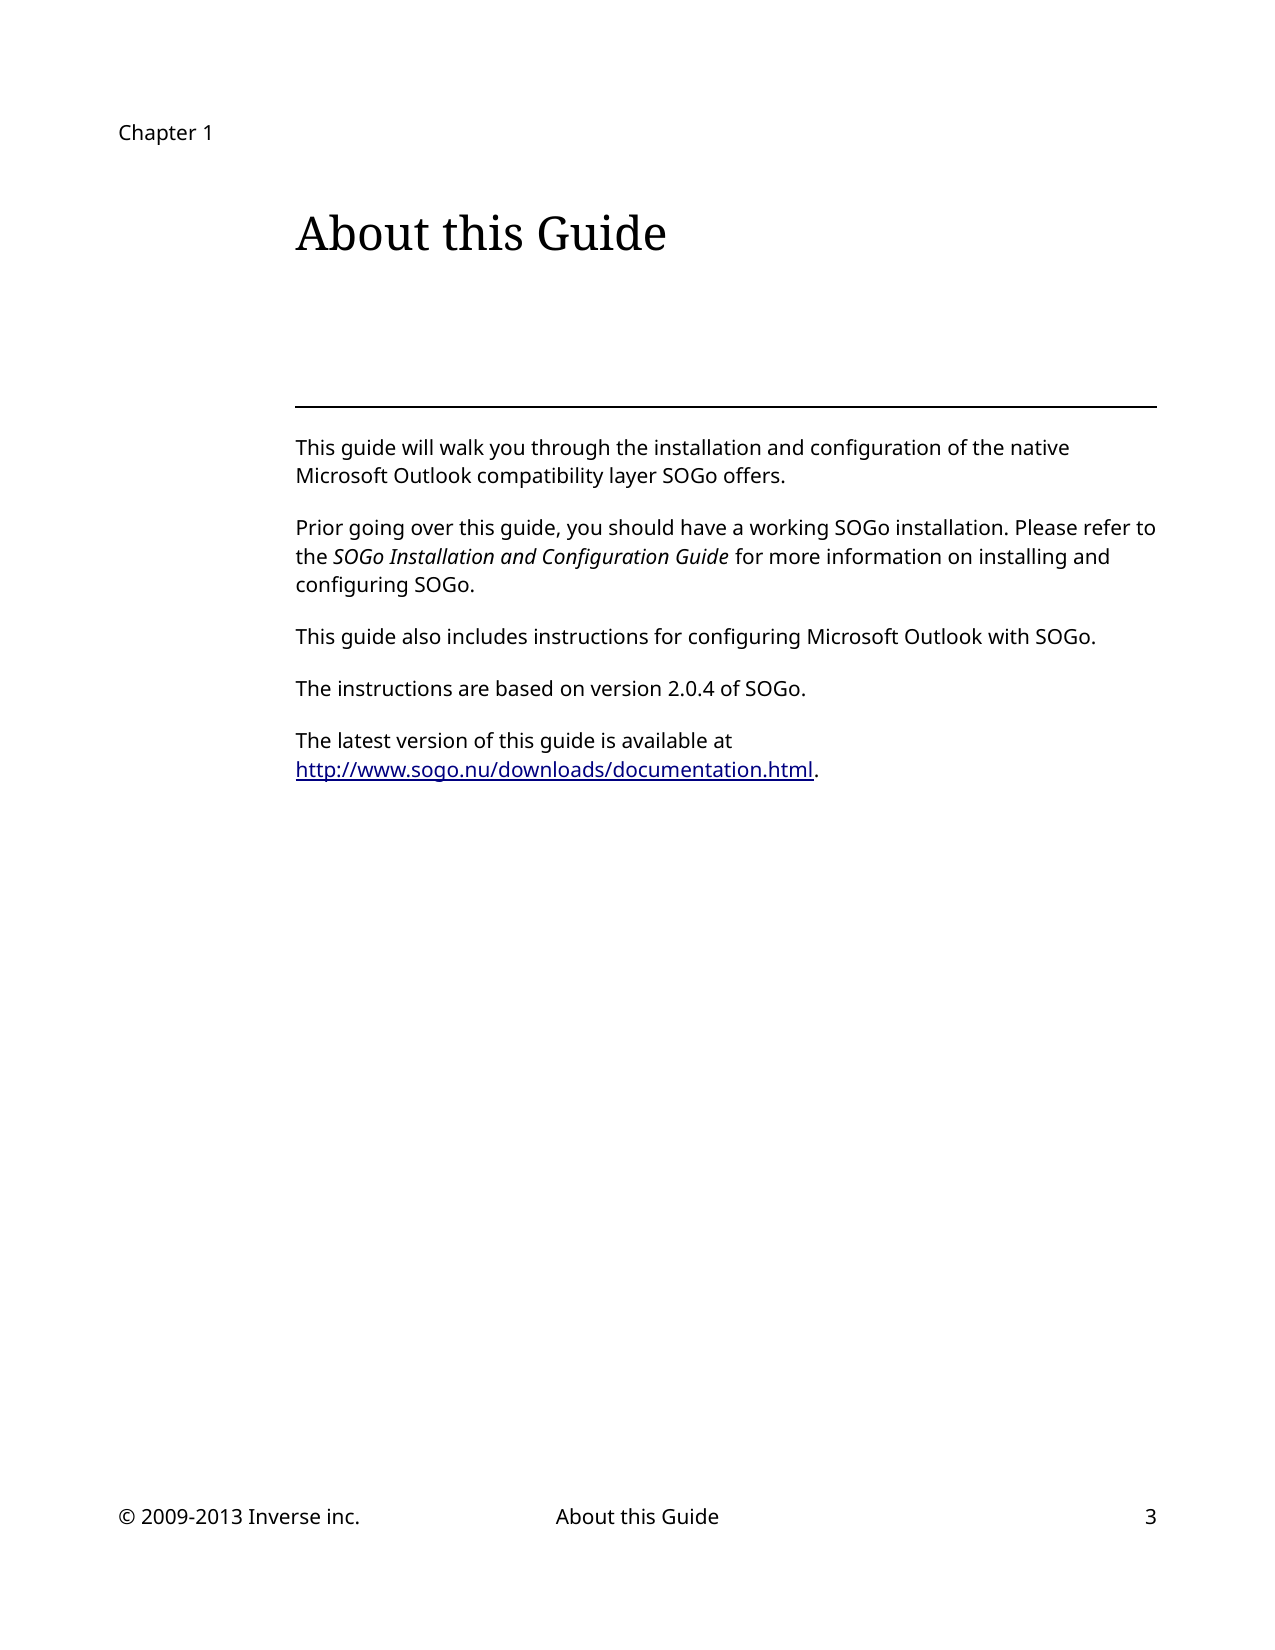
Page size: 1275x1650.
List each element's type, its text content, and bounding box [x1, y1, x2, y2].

text Prior going over this guide, you should have a working SOGo installation. Please refer to the SOGo Installation and Configuration Guide for more information on installing and configuring SOGo. [295, 513, 1157, 599]
subtitle About this Guide [295, 201, 1157, 406]
text This guide will walk you through the installation and configuration of the native Microsoft Outlook compatibility layer SOGo offers. [295, 433, 1157, 490]
text The latest version of this guide is available at http://www.sogo.nu/downloads/documentation.html. [295, 727, 1157, 783]
text This guide also includes instructions for configuring Microsoft Outlook with SOGo. [295, 622, 1157, 651]
text The instructions are based on version 2.0.4 of SOGo. [295, 674, 1157, 703]
